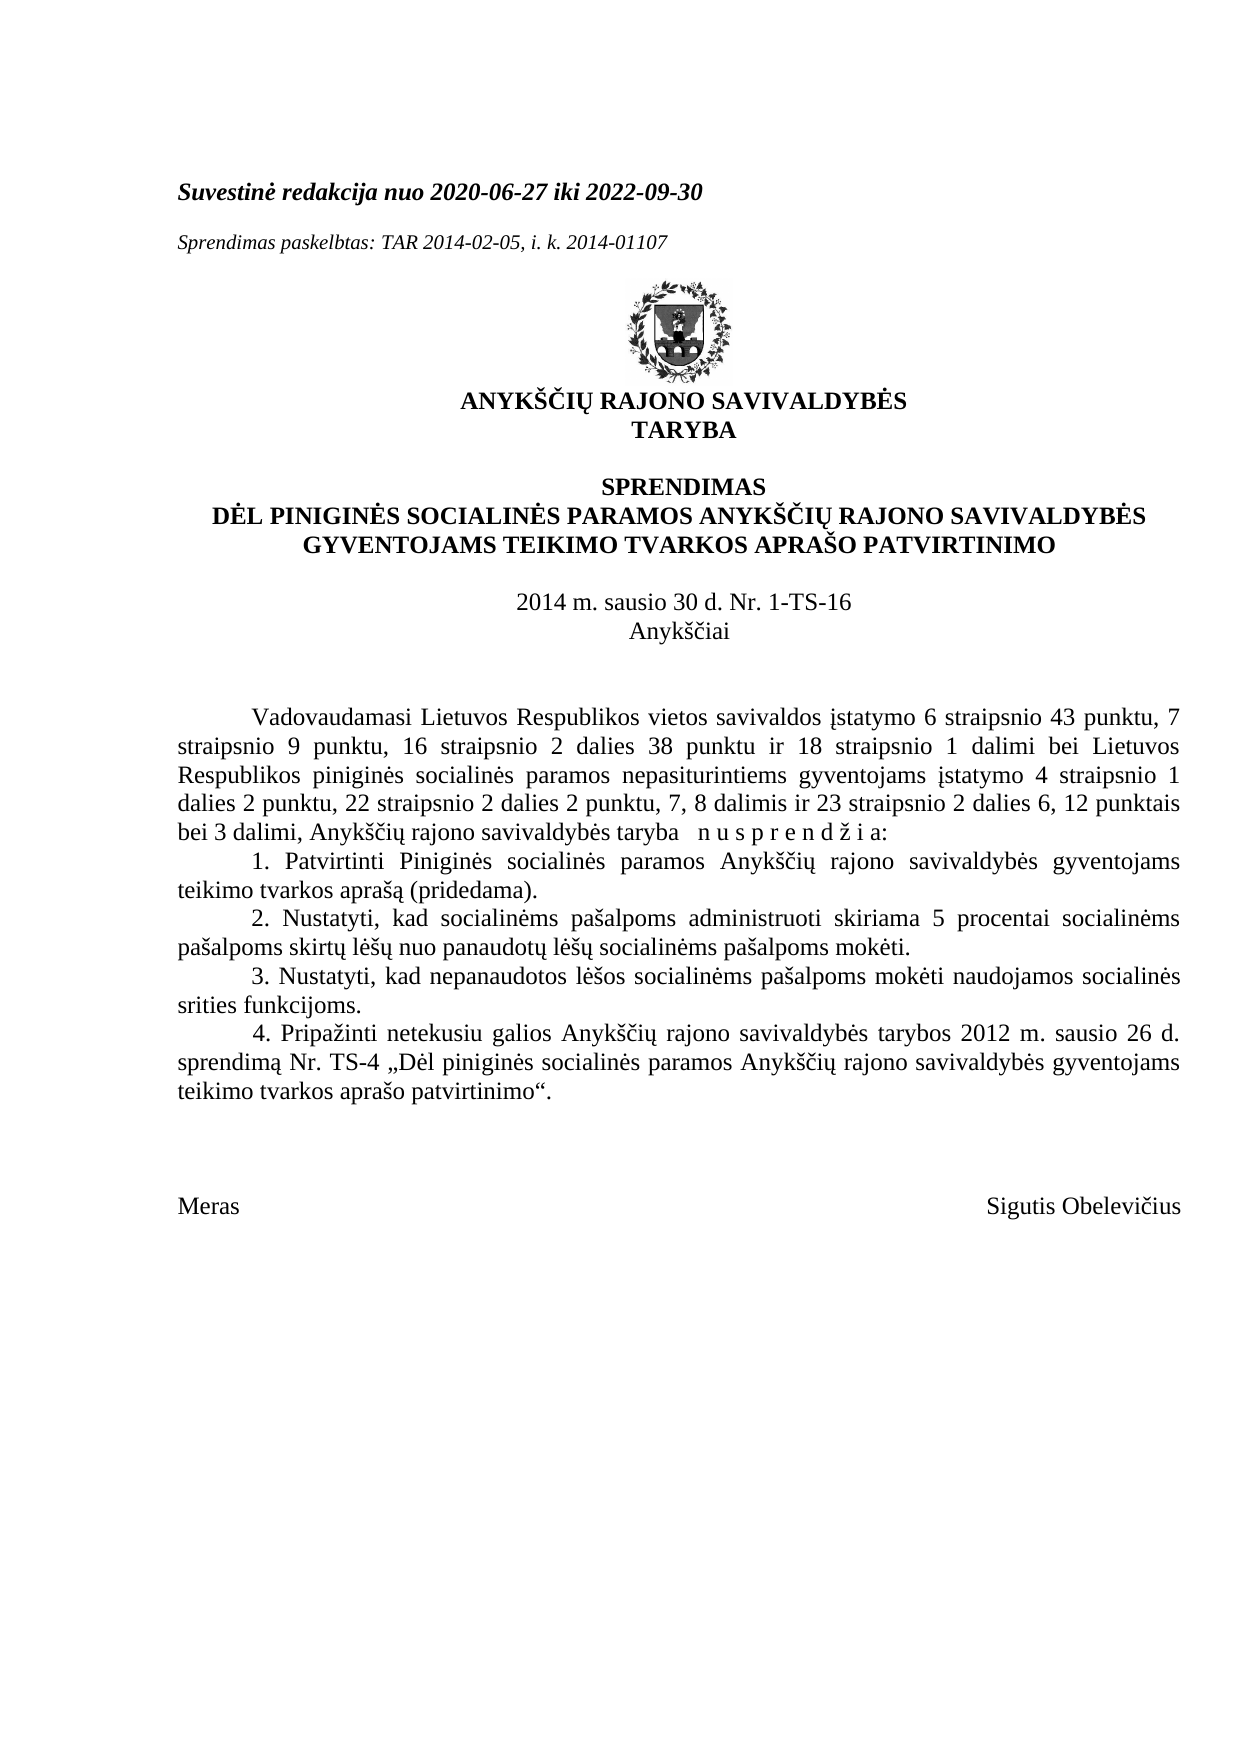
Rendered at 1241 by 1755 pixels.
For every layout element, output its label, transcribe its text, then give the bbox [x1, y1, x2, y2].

text 2014 m. sausio 30 d. Nr. 1-TS-16 [177, 587, 1190, 616]
text Anykščiai [177, 616, 1181, 645]
text 2. Nustatyti, kad socialinėms pašalpoms administruoti skiriama 5 procentai socialinėms pašalpoms skirtų lėšų nuo panaudotų lėšų socialinėms pašalpoms mokėti. [177, 903, 1181, 961]
text TARYBA [177, 415, 1190, 443]
text 1. Patvirtinti Piniginės socialinės paramos Anykščių rajono savivaldybės gyventojams teikimo tvarkos aprašą (pridedama). [177, 846, 1181, 903]
text ANYKŠČIŲ RAJONO SAVIVALDYBĖS [177, 386, 1190, 415]
text DĖl PINIGINĖS SOCIALINĖS PARAMOS ANYKŠČIŲ RAJONO SAVIVALDYBĖS GYVENTOJAMS TEIKIMO TVARKOS APRAŠO PATVIRTINIMO [177, 501, 1181, 558]
text 3. Nustatyti, kad nepanaudotos lėšos socialinėms pašalpoms mokėti naudojamos socialinės srities funkcijoms. [177, 961, 1181, 1018]
text Suvestinė redakcija nuo 2020-06-27 iki 2022-09-30 [177, 177, 1181, 206]
text Meras Sigutis Obelevičius [177, 1191, 1181, 1220]
text 4. Pripažinti netekusiu galios Anykščių rajono savivaldybės tarybos 2012 m. sausio 26 d. sprendimą Nr. TS-4 „Dėl piniginės socialinės paramos Anykščių rajono savivaldybės gyventojams teikimo tvarkos aprašo patvirtinimo“. [177, 1018, 1181, 1105]
text Sprendimas paskelbtas: TAR 2014-02-05, i. k. 2014-01107 [177, 230, 1181, 254]
text SPRENDIMAS [177, 472, 1190, 501]
text Vadovaudamasi Lietuvos Respublikos vietos savivaldos įstatymo 6 straipsnio 43 punktu, 7 straipsnio 9 punktu, 16 straipsnio 2 dalies 38 punktu ir 18 straipsnio 1 dalimi bei Lietuvos Respublikos piniginės socialinės paramos nepasiturintiems gyventojams įstatymo 4 straipsnio 1 dalies 2 punktu, 22 straipsnio 2 dalies 2 punktu, 7, 8 dalimis ir 23 straipsnio 2 dalies 6, 12 punktais bei 3 dalimi, Anykščių rajono savivaldybės taryba n u s p r e n d ž i a: [177, 702, 1181, 846]
